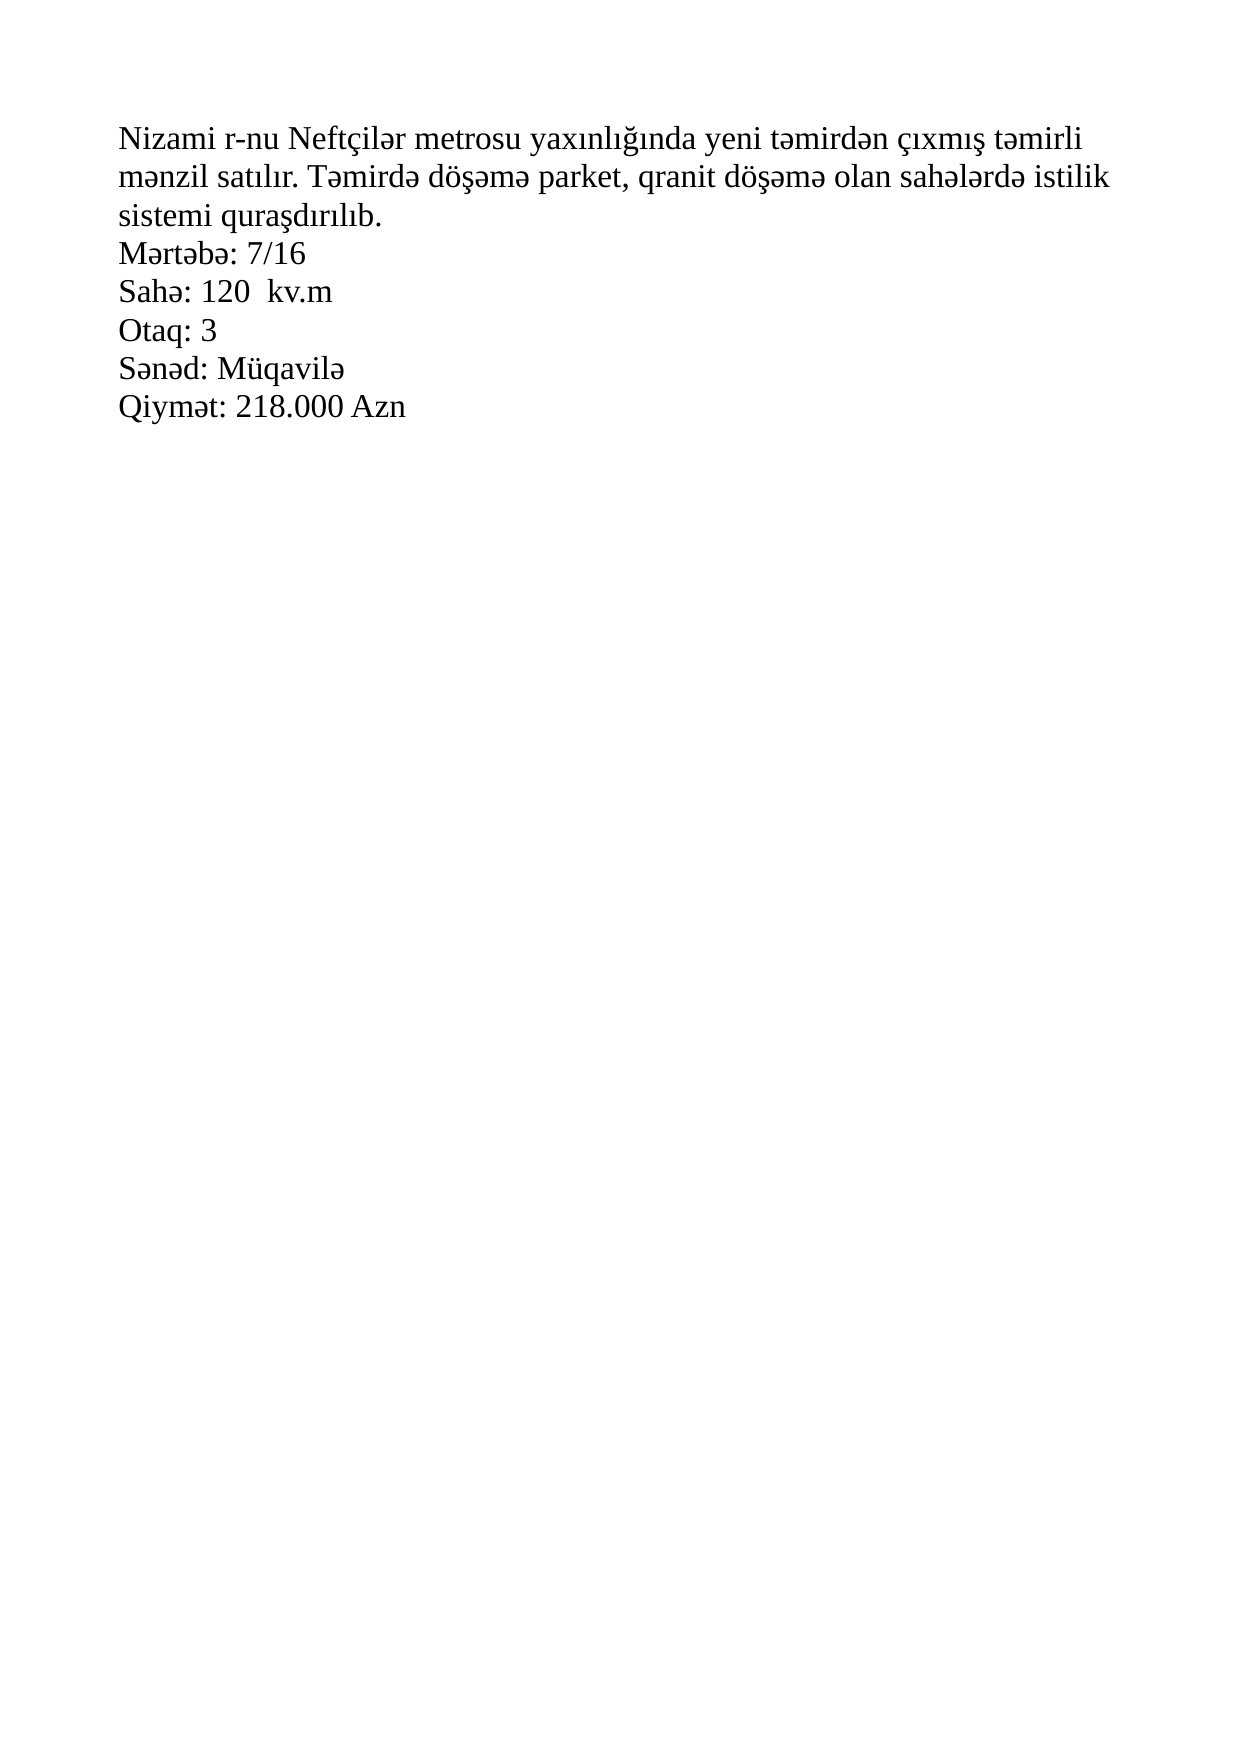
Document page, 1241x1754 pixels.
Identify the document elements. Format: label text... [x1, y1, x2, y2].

text Sənəd: Müqavilə [118, 348, 1122, 386]
text Nizami r-nu Neftçilər metrosu yaxınlığında yeni təmirdən çıxmış təmirli mənzil satılır. Təmirdə döşəmə parket, qranit döşəmə olan sahələrdə istilik sistemi quraşdırılıb. [118, 118, 1122, 233]
text Sahə: 120 kv.m [118, 271, 1122, 310]
text Qiymət: 218.000 Azn [118, 386, 1122, 425]
text Mərtəbə: 7/16 [118, 233, 1122, 271]
text Otaq: 3 [118, 310, 1122, 348]
